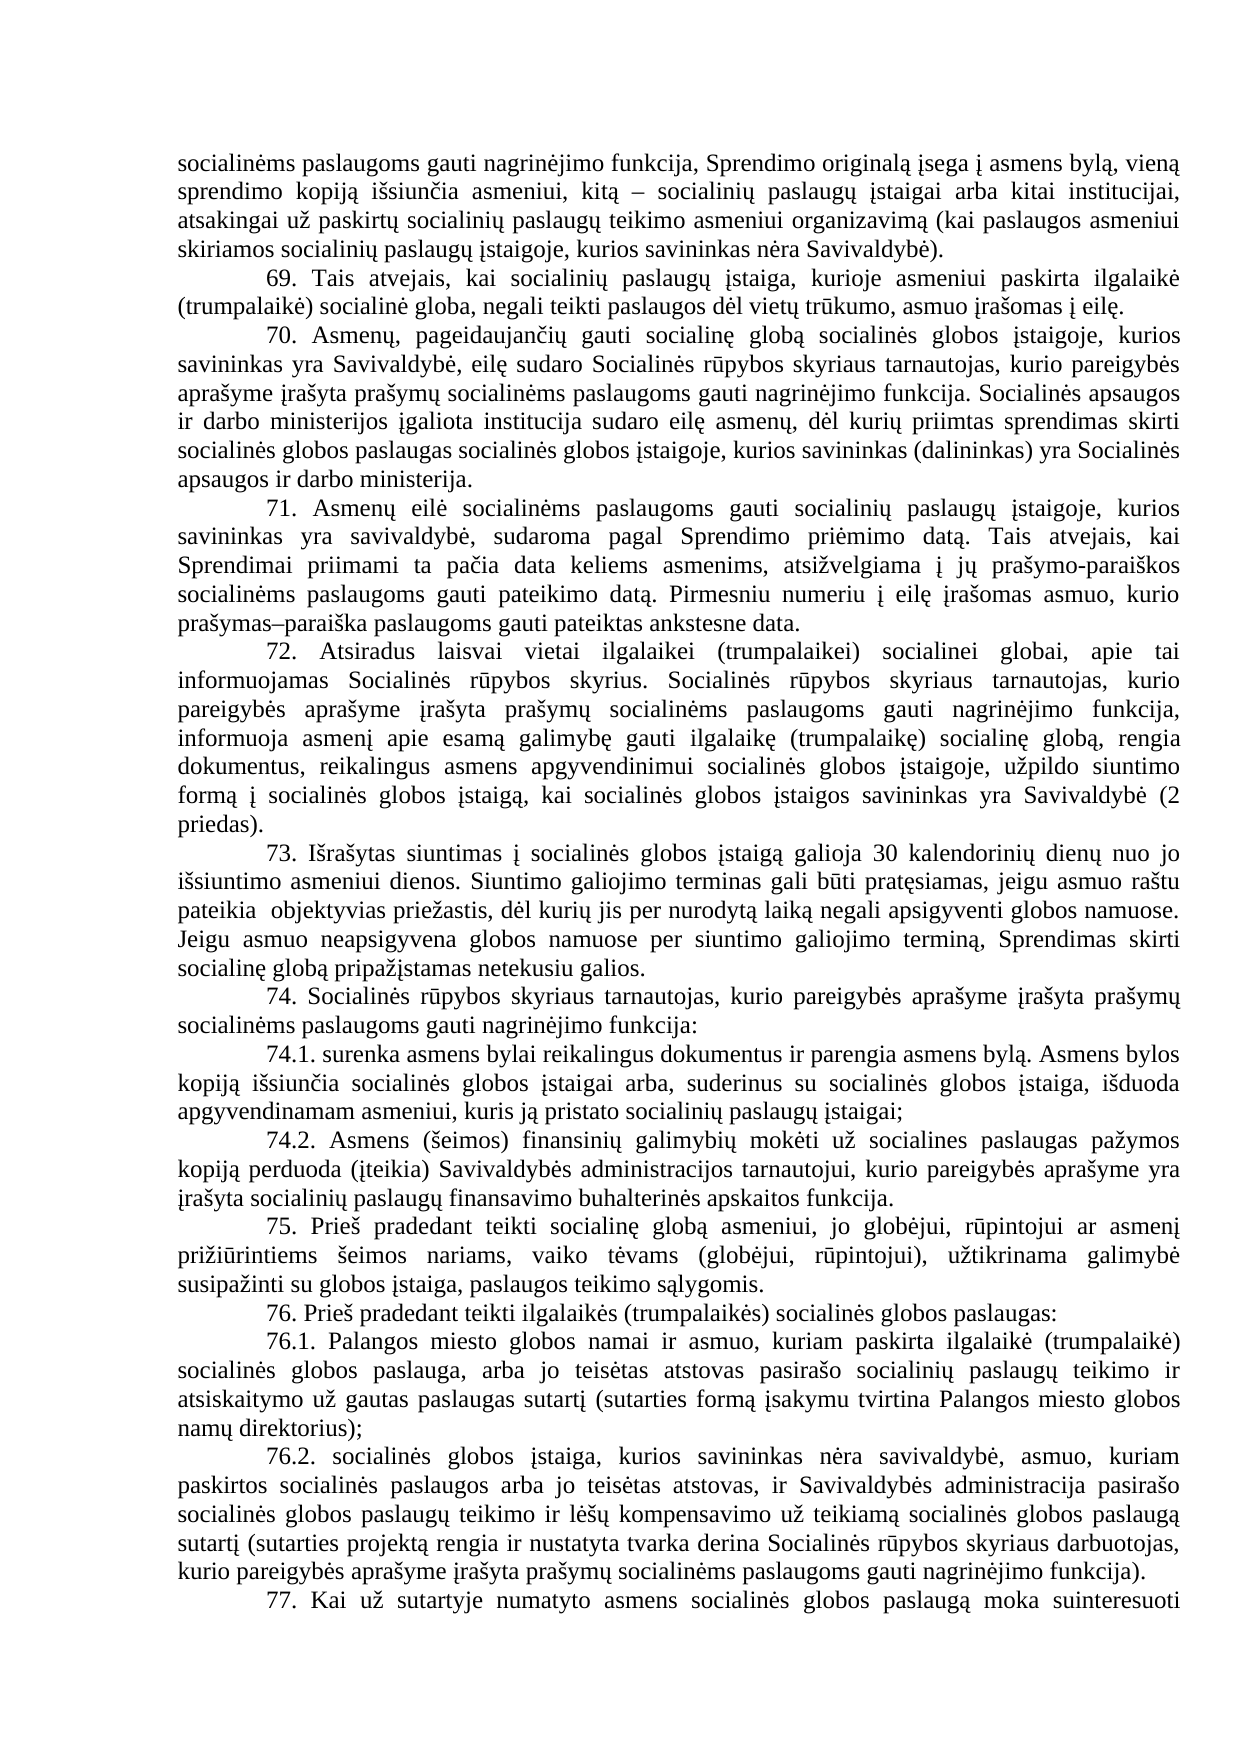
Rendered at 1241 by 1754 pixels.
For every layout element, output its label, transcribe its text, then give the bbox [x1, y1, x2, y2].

text 76. Prieš pradedant teikti ilgalaikės (trumpalaikės) socialinės globos paslaugas: [177, 1298, 1181, 1326]
text 71. Asmenų eilė socialinėms paslaugoms gauti socialinių paslaugų įstaigoje, kurios savininkas yra savivaldybė, sudaroma pagal Sprendimo priėmimo datą. Tais atvejais, kai Sprendimai priimami ta pačia data keliems asmenims, atsižvelgiama į jų prašymo-paraiškos socialinėms paslaugoms gauti pateikimo datą. Pirmesniu numeriu į eilę įrašomas asmuo, kurio prašymas–paraiška paslaugoms gauti pateiktas ankstesne data. [177, 493, 1181, 636]
text 76.2. socialinės globos įstaiga, kurios savininkas nėra savivaldybė, asmuo, kuriam paskirtos socialinės paslaugos arba jo teisėtas atstovas, ir Savivaldybės administracija pasirašo socialinės globos paslaugų teikimo ir lėšų kompensavimo už teikiamą socialinės globos paslaugą sutartį (sutarties projektą rengia ir nustatyta tvarka derina Socialinės rūpybos skyriaus darbuotojas, kurio pareigybės aprašyme įrašyta prašymų socialinėms paslaugoms gauti nagrinėjimo funkcija). [177, 1441, 1181, 1585]
text 74. Socialinės rūpybos skyriaus tarnautojas, kurio pareigybės aprašyme įrašyta prašymų socialinėms paslaugoms gauti nagrinėjimo funkcija: [177, 981, 1181, 1039]
text 76.1. Palangos miesto globos namai ir asmuo, kuriam paskirta ilgalaikė (trumpalaikė) socialinės globos paslauga, arba jo teisėtas atstovas pasirašo socialinių paslaugų teikimo ir atsiskaitymo už gautas paslaugas sutartį (sutarties formą įsakymu tvirtina Palangos miesto globos namų direktorius); [177, 1326, 1181, 1441]
text socialinėms paslaugoms gauti nagrinėjimo funkcija, Sprendimo originalą įsega į asmens bylą, vieną sprendimo kopiją išsiunčia asmeniui, kitą – socialinių paslaugų įstaigai arba kitai institucijai, atsakingai už paskirtų socialinių paslaugų teikimo asmeniui organizavimą (kai paslaugos asmeniui skiriamos socialinių paslaugų įstaigoje, kurios savininkas nėra Savivaldybė). [177, 148, 1181, 263]
text 74.1. surenka asmens bylai reikalingus dokumentus ir parengia asmens bylą. Asmens bylos kopiją išsiunčia socialinės globos įstaigai arba, suderinus su socialinės globos įstaiga, išduoda apgyvendinamam asmeniui, kuris ją pristato socialinių paslaugų įstaigai; [177, 1039, 1181, 1125]
text 70. Asmenų, pageidaujančių gauti socialinę globą socialinės globos įstaigoje, kurios savininkas yra Savivaldybė, eilę sudaro Socialinės rūpybos skyriaus tarnautojas, kurio pareigybės aprašyme įrašyta prašymų socialinėms paslaugoms gauti nagrinėjimo funkcija. Socialinės apsaugos ir darbo ministerijos įgaliota institucija sudaro eilę asmenų, dėl kurių priimtas sprendimas skirti socialinės globos paslaugas socialinės globos įstaigoje, kurios savininkas (dalininkas) yra Socialinės apsaugos ir darbo ministerija. [177, 320, 1181, 493]
text 69. Tais atvejais, kai socialinių paslaugų įstaiga, kurioje asmeniui paskirta ilgalaikė (trumpalaikė) socialinė globa, negali teikti paslaugos dėl vietų trūkumo, asmuo įrašomas į eilę. [177, 263, 1181, 320]
text 73. Išrašytas siuntimas į socialinės globos įstaigą galioja 30 kalendorinių dienų nuo jo išsiuntimo asmeniui dienos. Siuntimo galiojimo terminas gali būti pratęsiamas, jeigu asmuo raštu pateikia objektyvias priežastis, dėl kurių jis per nurodytą laiką negali apsigyventi globos namuose. Jeigu asmuo neapsigyvena globos namuose per siuntimo galiojimo terminą, Sprendimas skirti socialinę globą pripažįstamas netekusiu galios. [177, 838, 1181, 981]
text 75. Prieš pradedant teikti socialinę globą asmeniui, jo globėjui, rūpintojui ar asmenį prižiūrintiems šeimos nariams, vaiko tėvams (globėjui, rūpintojui), užtikrinama galimybė susipažinti su globos įstaiga, paslaugos teikimo sąlygomis. [177, 1211, 1181, 1298]
text 77. Kai už sutartyje numatyto asmens socialinės globos paslaugą moka suinteresuoti [177, 1585, 1181, 1614]
text 72. Atsiradus laisvai vietai ilgalaikei (trumpalaikei) socialinei globai, apie tai informuojamas Socialinės rūpybos skyrius. Socialinės rūpybos skyriaus tarnautojas, kurio pareigybės aprašyme įrašyta prašymų socialinėms paslaugoms gauti nagrinėjimo funkcija, informuoja asmenį apie esamą galimybę gauti ilgalaikę (trumpalaikę) socialinę globą, rengia dokumentus, reikalingus asmens apgyvendinimui socialinės globos įstaigoje, užpildo siuntimo formą į socialinės globos įstaigą, kai socialinės globos įstaigos savininkas yra Savivaldybė (2 priedas). [177, 636, 1181, 838]
text 74.2. Asmens (šeimos) finansinių galimybių mokėti už socialines paslaugas pažymos kopiją perduoda (įteikia) Savivaldybės administracijos tarnautojui, kurio pareigybės aprašyme yra įrašyta socialinių paslaugų finansavimo buhalterinės apskaitos funkcija. [177, 1125, 1181, 1211]
